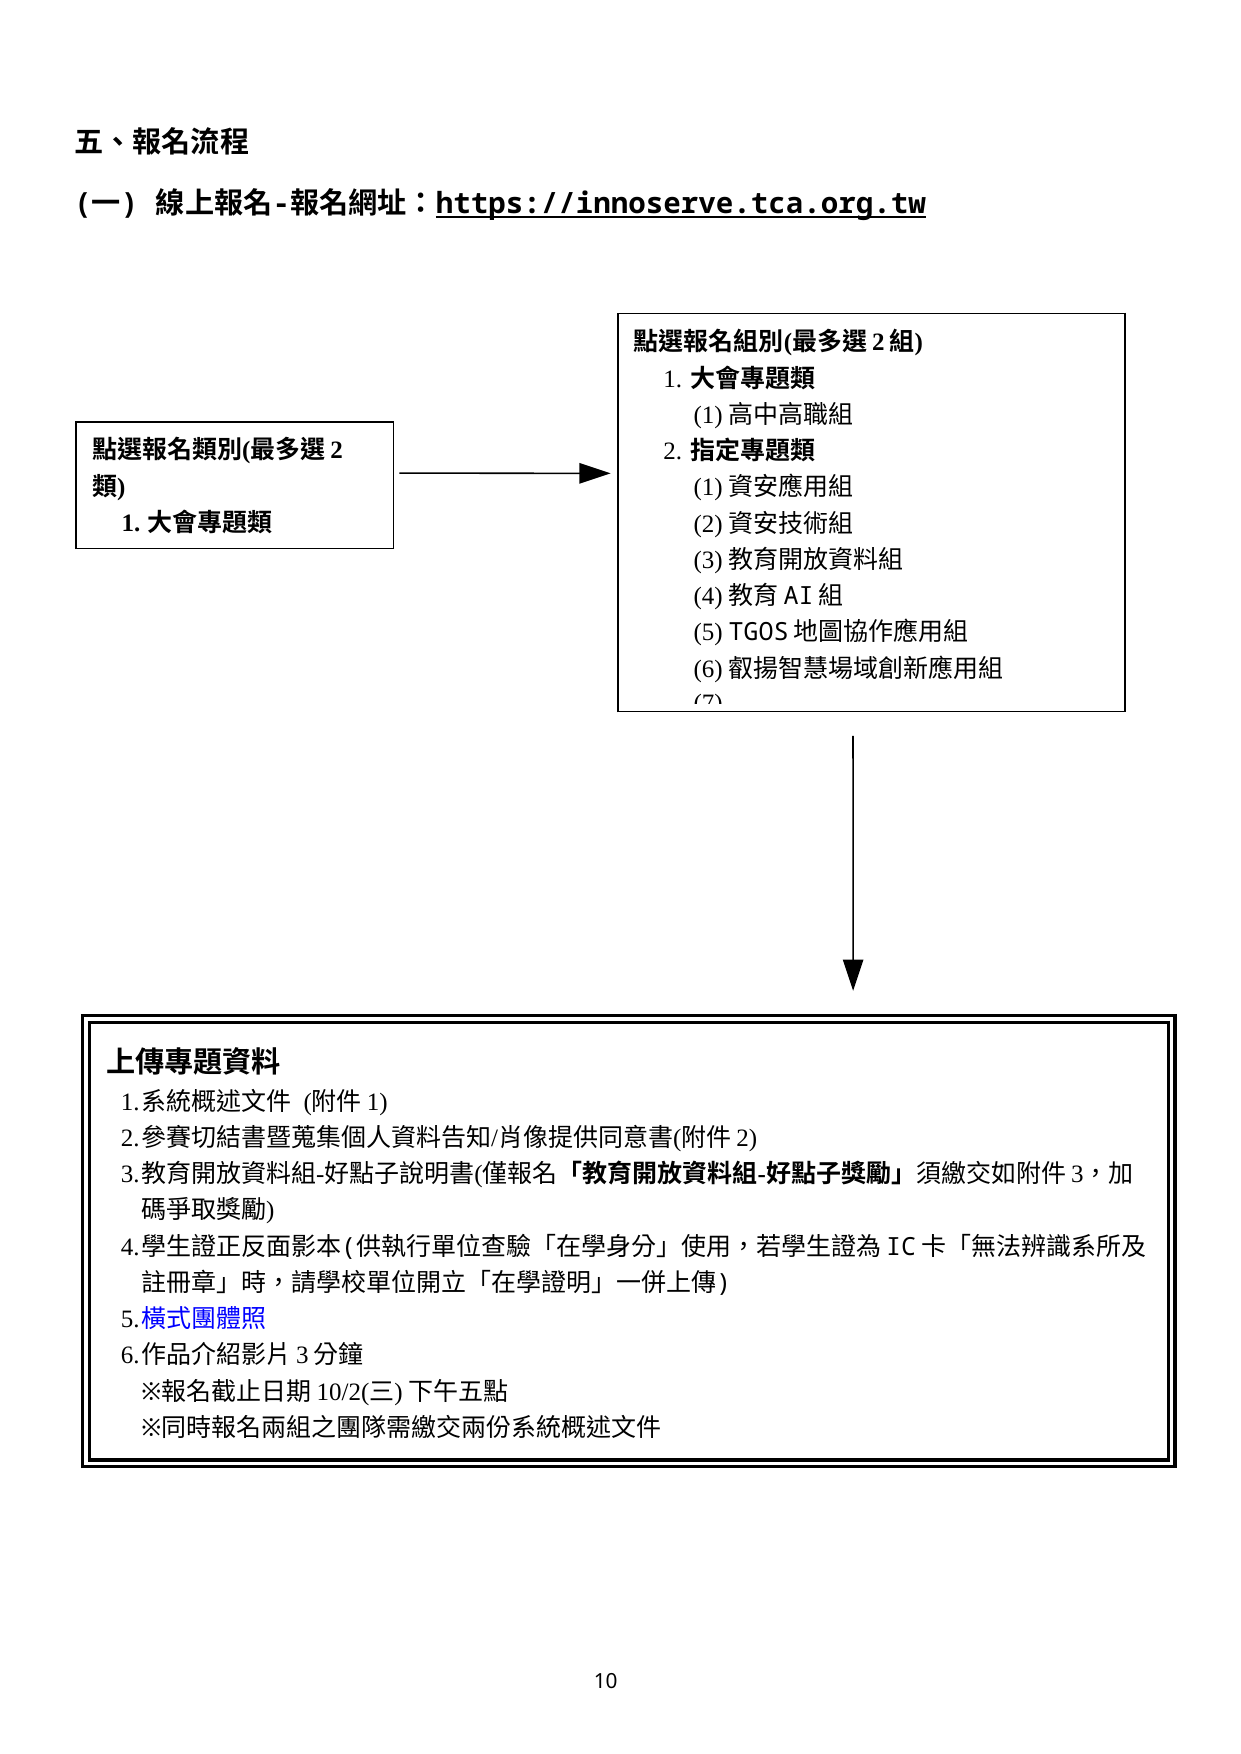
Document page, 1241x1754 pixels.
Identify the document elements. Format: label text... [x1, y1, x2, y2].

text ※報名截止日期10/2(三) 下午五點 [141, 1371, 1152, 1407]
list 系統概述文件 (附件1) [121, 1081, 1152, 1117]
list 作品介紹影片3分鐘 [121, 1335, 1152, 1371]
text 五、報名流程 [74, 119, 1167, 161]
list 教育AI組 [693, 576, 1122, 612]
list 資安應用組 [693, 467, 1122, 503]
list 指定專題類 [663, 431, 1109, 467]
text 點選報名組別(最多選2組) [633, 322, 1109, 358]
list 教育開放資料組-好點子說明書(僅報名「教育開放資料組-好點子獎勵」須繳交如附件3，加碼爭取獎勵) [121, 1154, 1152, 1226]
list 參賽切結書暨蒐集個人資料告知/肖像提供同意書(附件2) [121, 1117, 1152, 1154]
list 大會專題類 [121, 502, 377, 539]
list 叡揚智慧場域創新應用組 [693, 648, 1122, 684]
list 大會專題類 [663, 358, 1109, 394]
text (一) 線上報名-報名網址：https://innoserve.tca.org.tw [74, 180, 1167, 222]
list 資安技術組 [693, 503, 1122, 539]
text ※同時報名兩組之團隊需繳交兩份系統概述文件 [141, 1407, 1152, 1444]
list 教育開放資料組 [693, 539, 1122, 576]
text 點選報名類別(最多選2類) [92, 430, 377, 502]
list TGOS地圖協作應用組 [693, 612, 1122, 648]
text 上傳專題資料 [106, 1039, 1152, 1081]
list 橫式團體照 [121, 1299, 1152, 1335]
list 學生證正反面影本(供執行單位查驗「在學身分」使用，若學生證為IC卡「無法辨識系所及註冊章」時，請學校單位開立「在學證明」一併上傳) [121, 1226, 1152, 1299]
list 高中高職組 [693, 394, 1122, 431]
